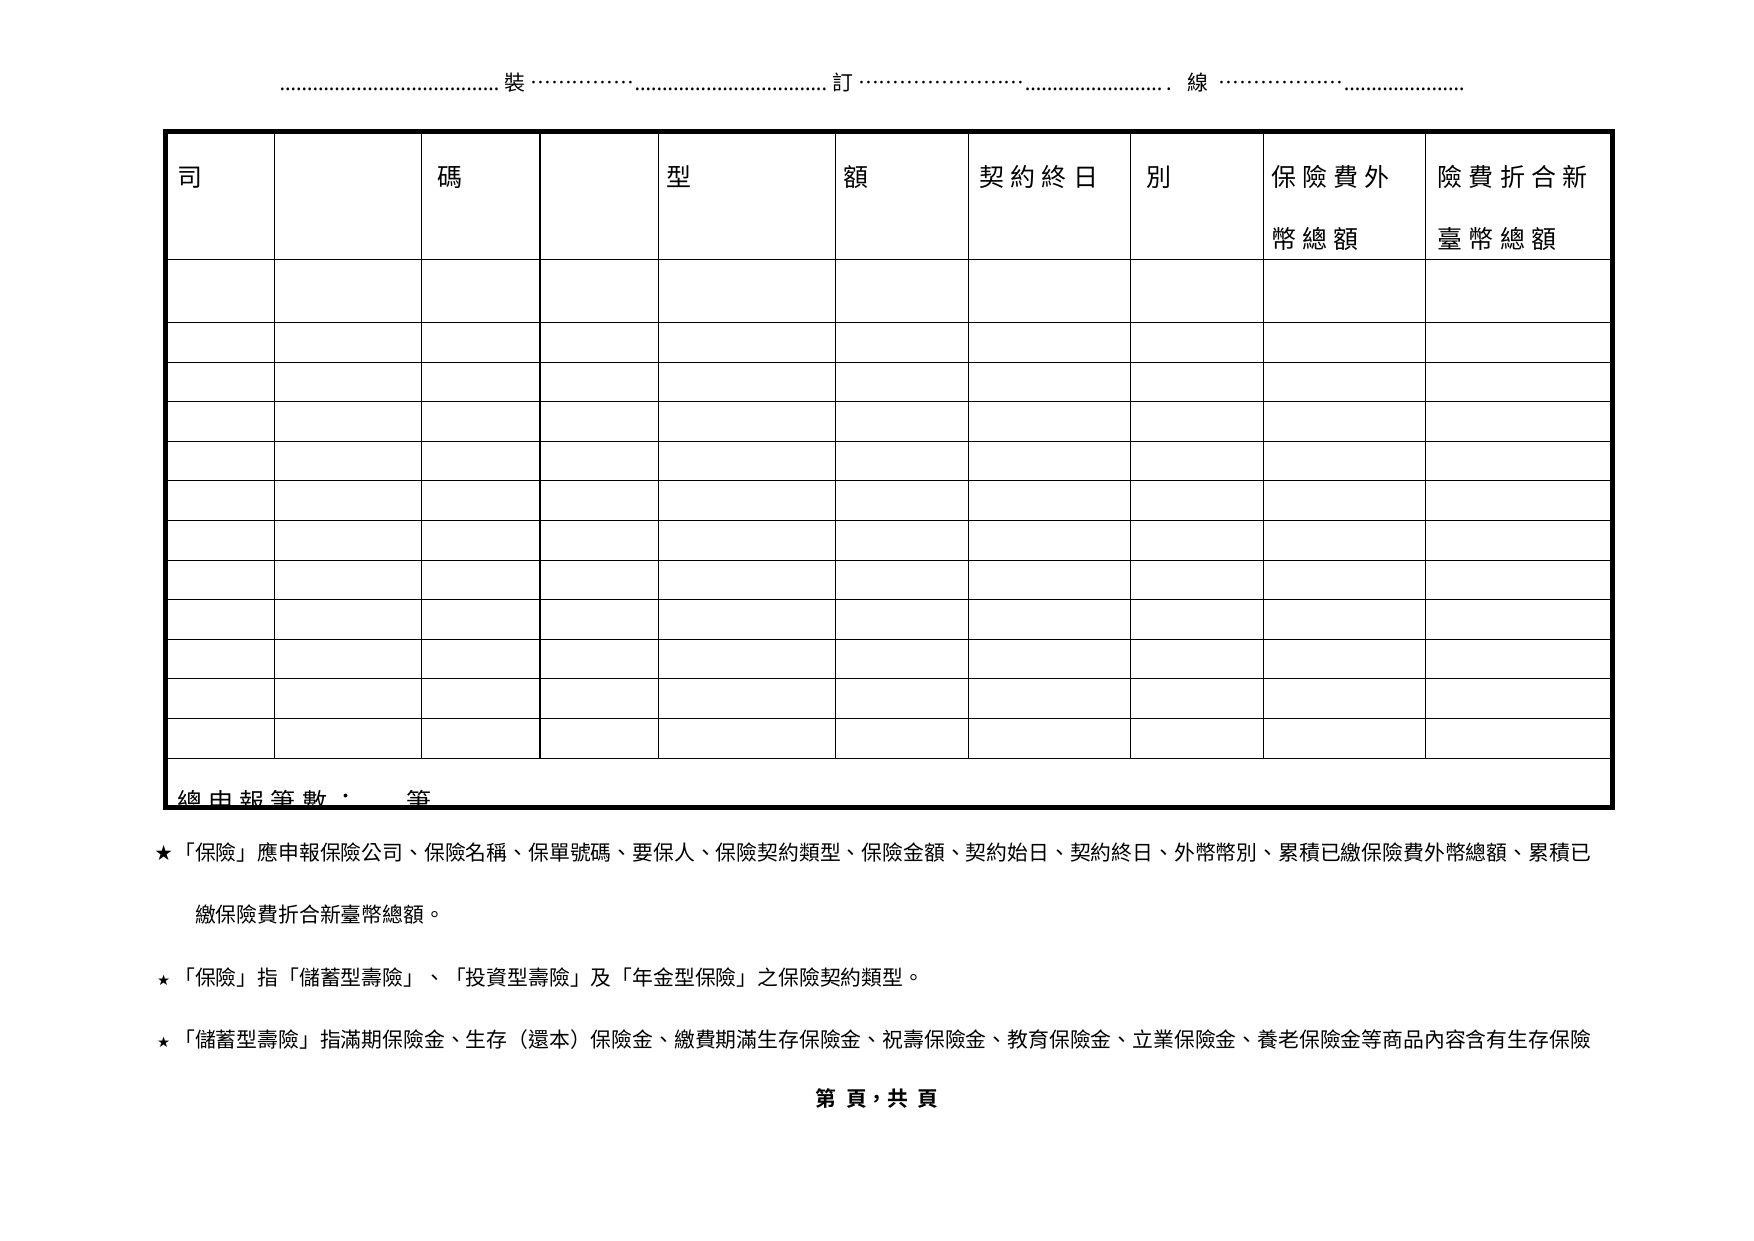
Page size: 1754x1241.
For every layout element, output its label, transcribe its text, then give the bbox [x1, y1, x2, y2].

table_cell [168, 402, 274, 441]
table_cell [422, 402, 539, 441]
table_cell [836, 719, 968, 757]
table_cell [422, 600, 539, 639]
table_cell [422, 481, 539, 520]
table_cell [422, 679, 539, 718]
table_cell [969, 600, 1130, 639]
table_cell [836, 561, 968, 599]
table_cell [275, 679, 421, 718]
table_cell [836, 323, 968, 362]
table_cell [168, 481, 274, 520]
table_cell [1426, 640, 1610, 678]
table_cell [969, 640, 1130, 678]
table_cell [1131, 442, 1263, 480]
table_cell [836, 600, 968, 639]
table_cell [1131, 561, 1263, 599]
table_cell [275, 402, 421, 441]
table_cell [275, 640, 421, 678]
table_cell [1426, 679, 1610, 718]
table_cell [1131, 640, 1263, 678]
table_header 險費折合新臺幣總額 [1426, 134, 1610, 258]
table_cell [659, 600, 835, 639]
table_cell [168, 600, 274, 639]
table_cell [168, 561, 274, 599]
table_cell [422, 719, 539, 757]
table_cell [275, 561, 421, 599]
table_cell [969, 481, 1130, 520]
table_cell [969, 260, 1130, 322]
table_cell [275, 719, 421, 757]
table_cell [168, 363, 274, 401]
table_cell [659, 442, 835, 480]
table_cell [1426, 323, 1610, 362]
table_cell [1131, 521, 1263, 559]
table_cell [659, 561, 835, 599]
table_cell [659, 402, 835, 441]
table_cell [1131, 600, 1263, 639]
table_cell [541, 260, 658, 322]
table_cell [1131, 481, 1263, 520]
table_cell [275, 323, 421, 362]
table_cell [659, 640, 835, 678]
table_cell [969, 719, 1130, 757]
table_cell [1426, 402, 1610, 441]
table_cell [541, 363, 658, 401]
table_cell [1426, 442, 1610, 480]
table_cell [422, 521, 539, 559]
table_cell [969, 442, 1130, 480]
table_cell [836, 260, 968, 322]
table_cell [836, 481, 968, 520]
table_cell [836, 640, 968, 678]
table_cell [1131, 260, 1263, 322]
table_cell [541, 719, 658, 757]
table_cell [422, 260, 539, 322]
table_header 契約終日 [969, 134, 1130, 258]
table_cell [969, 402, 1130, 441]
table_cell [1264, 640, 1425, 678]
table_cell [1426, 521, 1610, 559]
table_cell [422, 640, 539, 678]
table_cell [1264, 442, 1425, 480]
table_cell [969, 323, 1130, 362]
table_cell [541, 442, 658, 480]
table_cell [422, 442, 539, 480]
table_cell [168, 521, 274, 559]
table_cell [168, 442, 274, 480]
table_cell [1131, 323, 1263, 362]
table_cell [541, 481, 658, 520]
table_cell [1264, 260, 1425, 322]
table_cell [659, 521, 835, 559]
table_header 額 [836, 134, 968, 258]
table_cell [1131, 402, 1263, 441]
table_cell [836, 521, 968, 559]
table_cell [969, 363, 1130, 401]
table_cell [1426, 481, 1610, 520]
table_cell [541, 679, 658, 718]
table_cell [659, 679, 835, 718]
table_header 保險費外幣總額 [1264, 134, 1425, 258]
table_header 別 [1131, 134, 1263, 258]
table_cell [168, 679, 274, 718]
table_header [541, 134, 658, 258]
table_header 碼 [422, 134, 539, 258]
table_cell [1264, 561, 1425, 599]
table_cell [275, 481, 421, 520]
table_cell [836, 442, 968, 480]
table_cell [659, 260, 835, 322]
table_cell [1264, 402, 1425, 441]
table_cell [275, 442, 421, 480]
table_cell [422, 363, 539, 401]
table_cell [275, 521, 421, 559]
table_cell [541, 600, 658, 639]
table_cell [168, 323, 274, 362]
table_cell [541, 402, 658, 441]
table_cell [1426, 363, 1610, 401]
table_cell [541, 521, 658, 559]
table_cell [1426, 561, 1610, 599]
table_cell [836, 679, 968, 718]
table_header 型 [659, 134, 835, 258]
table_cell [1131, 363, 1263, 401]
table_cell [659, 323, 835, 362]
table_cell [541, 323, 658, 362]
table_cell [659, 481, 835, 520]
table_cell [1264, 679, 1425, 718]
table_cell [275, 260, 421, 322]
table_cell [1264, 719, 1425, 757]
table_cell [1131, 719, 1263, 757]
table_cell [659, 719, 835, 757]
table_cell [969, 561, 1130, 599]
table_cell [275, 600, 421, 639]
table_cell [1264, 521, 1425, 559]
table_cell [1426, 719, 1610, 757]
table_cell [1426, 260, 1610, 322]
table_cell [969, 521, 1130, 559]
table_cell [659, 363, 835, 401]
table_cell [1264, 481, 1425, 520]
table_cell [168, 260, 274, 322]
table_cell [168, 640, 274, 678]
table_cell [541, 640, 658, 678]
text ★「保險」應申報保險公司、保險名稱、保單號碼、要保人、保險契約類型、保險金額、契約始日、契約終日、外幣幣別、累積已繳保險費外幣總額、累積已繳保險費折合新臺幣總額。 [153, 809, 1601, 934]
table_cell [1131, 679, 1263, 718]
table_cell [836, 363, 968, 401]
table_cell [422, 561, 539, 599]
table_cell [541, 561, 658, 599]
text ★「保險」指「儲蓄型壽險」、「投資型壽險」及「年金型保險」之保險契約類型。 [153, 934, 1601, 997]
table_header 司 [168, 134, 274, 258]
table_cell [275, 363, 421, 401]
table_header [275, 134, 421, 258]
table_cell [836, 402, 968, 441]
table_cell [1264, 600, 1425, 639]
table_cell [1264, 363, 1425, 401]
table_cell [1264, 323, 1425, 362]
table_cell [422, 323, 539, 362]
table_cell [969, 679, 1130, 718]
table_cell 總申報筆數： 筆 [168, 759, 1610, 805]
table_cell [168, 719, 274, 757]
text ★「儲蓄型壽險」指滿期保險金、生存（還本）保險金、繳費期滿生存保險金、祝壽保險金、教育保險金、立業保險金、養老保險金等商品內容含有生存保險 [153, 997, 1601, 1059]
table_cell [1426, 600, 1610, 639]
